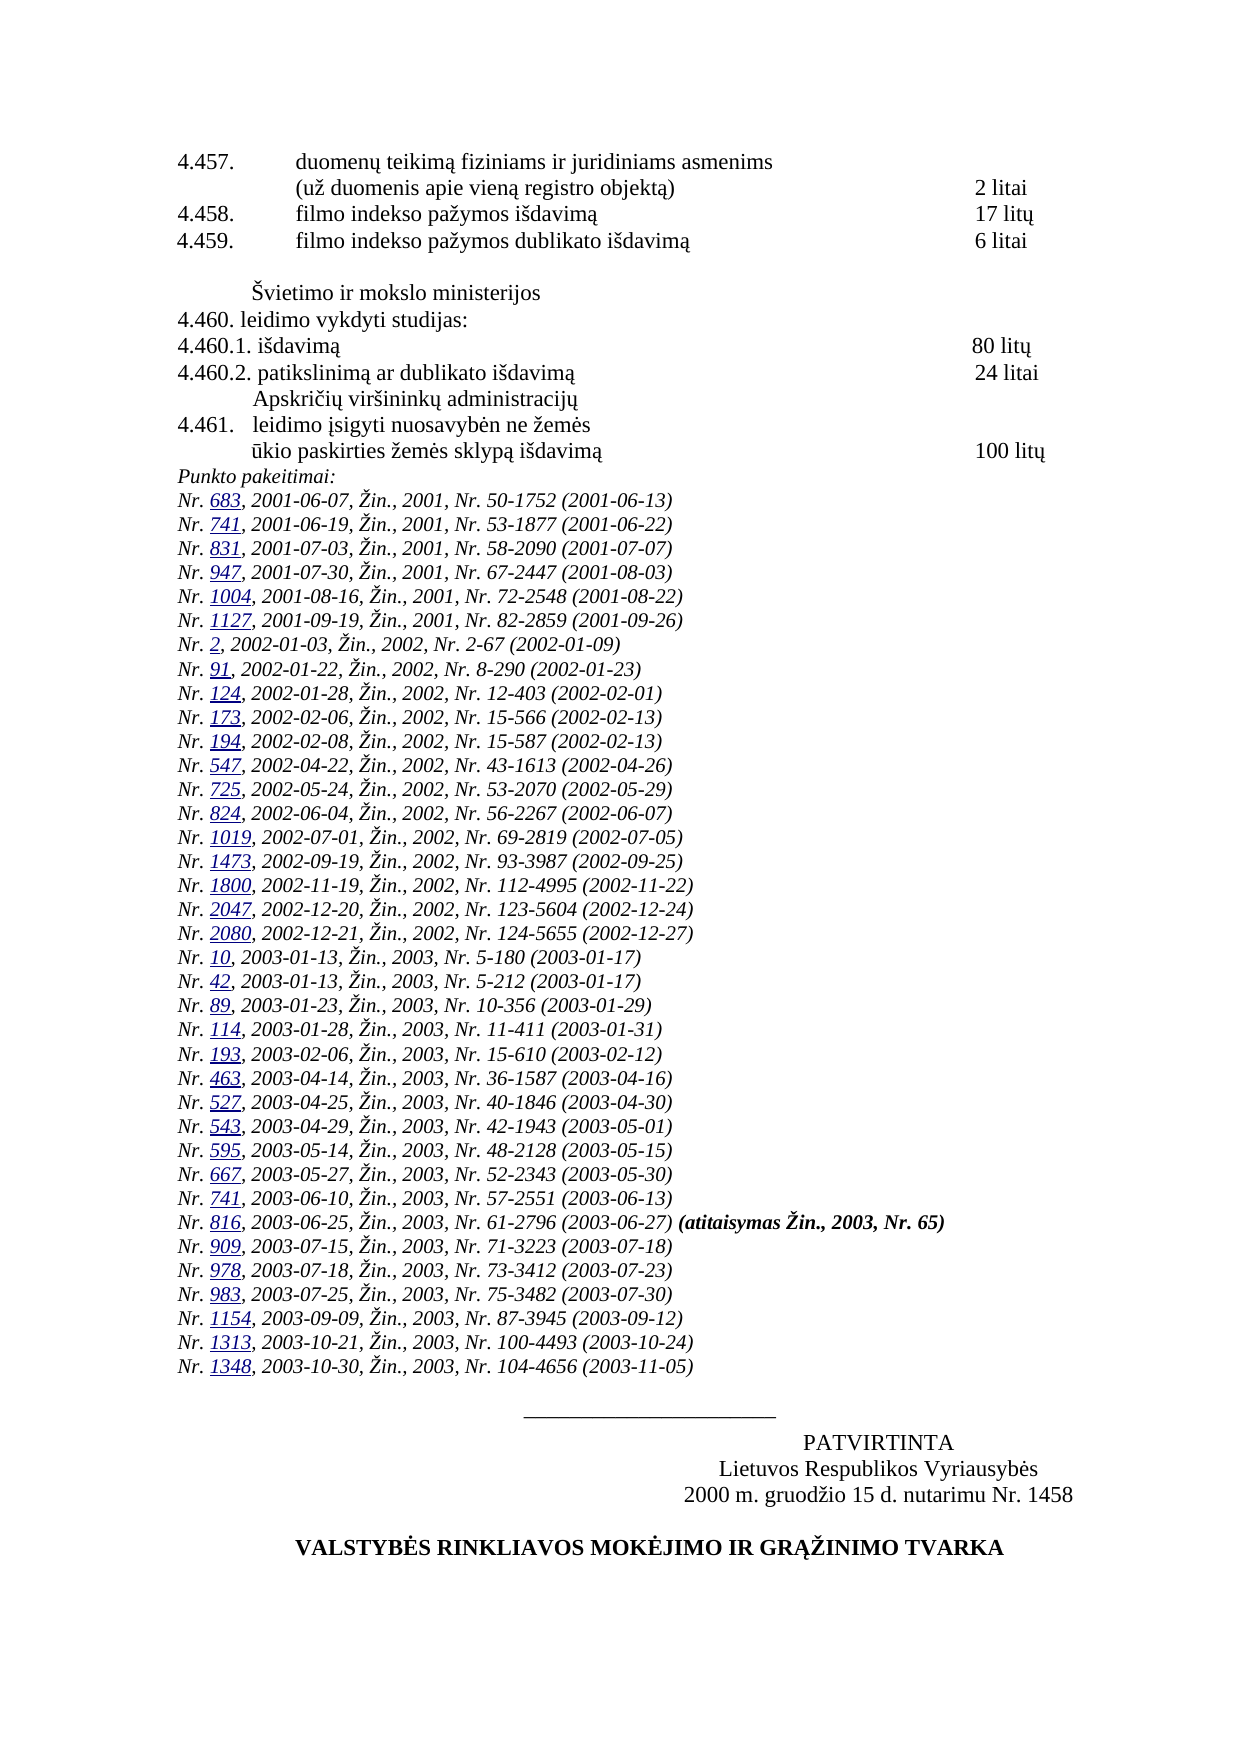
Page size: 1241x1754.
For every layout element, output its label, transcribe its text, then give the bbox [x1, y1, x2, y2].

text Nr. 725, 2002-05-24, Žin., 2002, Nr. 53-2070 (2002-05-29) [177, 777, 1122, 801]
text Nr. 983, 2003-07-25, Žin., 2003, Nr. 75-3482 (2003-07-30) [177, 1282, 1122, 1306]
text Nr. 527, 2003-04-25, Žin., 2003, Nr. 40-1846 (2003-04-30) [177, 1089, 1122, 1114]
text Nr. 547, 2002-04-22, Žin., 2002, Nr. 43-1613 (2002-04-26) [177, 753, 1122, 777]
text Nr. 42, 2003-01-13, Žin., 2003, Nr. 5-212 (2003-01-17) [177, 969, 1122, 993]
text Punkto pakeitimai: [177, 464, 1122, 488]
text 4.460.2. patikslinimą ar dublikato išdavimą 24 litai [177, 358, 1122, 385]
text Nr. 683, 2001-06-07, Žin., 2001, Nr. 50-1752 (2001-06-13) [177, 488, 1122, 512]
text (už duomenis apie vieną registro objektą) 2 litai [177, 174, 1122, 200]
text ūkio paskirties žemės sklypą išdavimą 100 litų [177, 438, 1122, 464]
text Švietimo ir mokslo ministerijos [177, 279, 1122, 306]
text Nr. 978, 2003-07-18, Žin., 2003, Nr. 73-3412 (2003-07-23) [177, 1258, 1122, 1282]
text Nr. 543, 2003-04-29, Žin., 2003, Nr. 42-1943 (2003-05-01) [177, 1114, 1122, 1138]
text 4.460.1. išdavimą 80 litų [177, 332, 1122, 358]
text Nr. 2047, 2002-12-20, Žin., 2002, Nr. 123-5604 (2002-12-24) [177, 897, 1122, 921]
text Nr. 1348, 2003-10-30, Žin., 2003, Nr. 104-4656 (2003-11-05) [177, 1354, 1122, 1378]
text Nr. 91, 2002-01-22, Žin., 2002, Nr. 8-290 (2002-01-23) [177, 656, 1122, 681]
text 4.458. filmo indekso pažymos išdavimą 17 litų [177, 200, 1122, 227]
text Nr. 741, 2001-06-19, Žin., 2001, Nr. 53-1877 (2001-06-22) [177, 512, 1122, 536]
text Nr. 89, 2003-01-23, Žin., 2003, Nr. 10-356 (2003-01-29) [177, 993, 1122, 1017]
text Nr. 1127, 2001-09-19, Žin., 2001, Nr. 82-2859 (2001-09-26) [177, 608, 1122, 632]
text Nr. 10, 2003-01-13, Žin., 2003, Nr. 5-180 (2003-01-17) [177, 945, 1122, 969]
text Nr. 909, 2003-07-15, Žin., 2003, Nr. 71-3223 (2003-07-18) [177, 1234, 1122, 1258]
text Lietuvos Respublikos Vyriausybės 2000 m. gruodžio 15 d. nutarimu Nr. 1458 [635, 1455, 1122, 1508]
text Nr. 193, 2003-02-06, Žin., 2003, Nr. 15-610 (2003-02-12) [177, 1041, 1122, 1066]
text Nr. 463, 2003-04-14, Žin., 2003, Nr. 36-1587 (2003-04-16) [177, 1066, 1122, 1089]
text Nr. 1004, 2001-08-16, Žin., 2001, Nr. 72-2548 (2001-08-22) [177, 584, 1122, 608]
text Nr. 947, 2001-07-30, Žin., 2001, Nr. 67-2447 (2001-08-03) [177, 560, 1122, 584]
text Patvirtinta [635, 1429, 1122, 1455]
text Nr. 114, 2003-01-28, Žin., 2003, Nr. 11-411 (2003-01-31) [177, 1017, 1122, 1041]
text Nr. 741, 2003-06-10, Žin., 2003, Nr. 57-2551 (2003-06-13) [177, 1186, 1122, 1210]
text Nr. 124, 2002-01-28, Žin., 2002, Nr. 12-403 (2002-02-01) [177, 681, 1122, 704]
text Nr. 824, 2002-06-04, Žin., 2002, Nr. 56-2267 (2002-06-07) [177, 801, 1122, 825]
text Nr. 194, 2002-02-08, Žin., 2002, Nr. 15-587 (2002-02-13) [177, 729, 1122, 753]
text Nr. 1473, 2002-09-19, Žin., 2002, Nr. 93-3987 (2002-09-25) [177, 849, 1122, 873]
text Nr. 1800, 2002-11-19, Žin., 2002, Nr. 112-4995 (2002-11-22) [177, 873, 1122, 897]
text –––––––––––––––––––––– [177, 1402, 1122, 1429]
text Nr. 173, 2002-02-06, Žin., 2002, Nr. 15-566 (2002-02-13) [177, 704, 1122, 729]
text Nr. 667, 2003-05-27, Žin., 2003, Nr. 52-2343 (2003-05-30) [177, 1162, 1122, 1186]
text Nr. 2080, 2002-12-21, Žin., 2002, Nr. 124-5655 (2002-12-27) [177, 921, 1122, 945]
text Apskričių viršininkų administracijų [177, 385, 1122, 411]
text VALSTYBĖS RINKLIAVOS MOKĖJIMO IR GRĄŽINIMO TVARKA [177, 1534, 1122, 1561]
text 4.460. leidimo vykdyti studijas: [177, 306, 1122, 332]
text Nr. 1019, 2002-07-01, Žin., 2002, Nr. 69-2819 (2002-07-05) [177, 825, 1122, 849]
text Nr. 595, 2003-05-14, Žin., 2003, Nr. 48-2128 (2003-05-15) [177, 1138, 1122, 1162]
text 4.457. duomenų teikimą fiziniams ir juridiniams asmenims [177, 148, 1122, 174]
text Nr. 831, 2001-07-03, Žin., 2001, Nr. 58-2090 (2001-07-07) [177, 536, 1122, 560]
text 4.461. leidimo įsigyti nuosavybėn ne žemės [177, 411, 1122, 438]
text Nr. 1313, 2003-10-21, Žin., 2003, Nr. 100-4493 (2003-10-24) [177, 1330, 1122, 1354]
text 4.459. filmo indekso pažymos dublikato išdavimą 6 litai [177, 227, 1122, 253]
text Nr. 1154, 2003-09-09, Žin., 2003, Nr. 87-3945 (2003-09-12) [177, 1306, 1122, 1330]
text Nr. 2, 2002-01-03, Žin., 2002, Nr. 2-67 (2002-01-09) [177, 632, 1122, 656]
text Nr. 816, 2003-06-25, Žin., 2003, Nr. 61-2796 (2003-06-27) (atitaisymas Žin., 2003, Nr. 65) [177, 1210, 1122, 1234]
